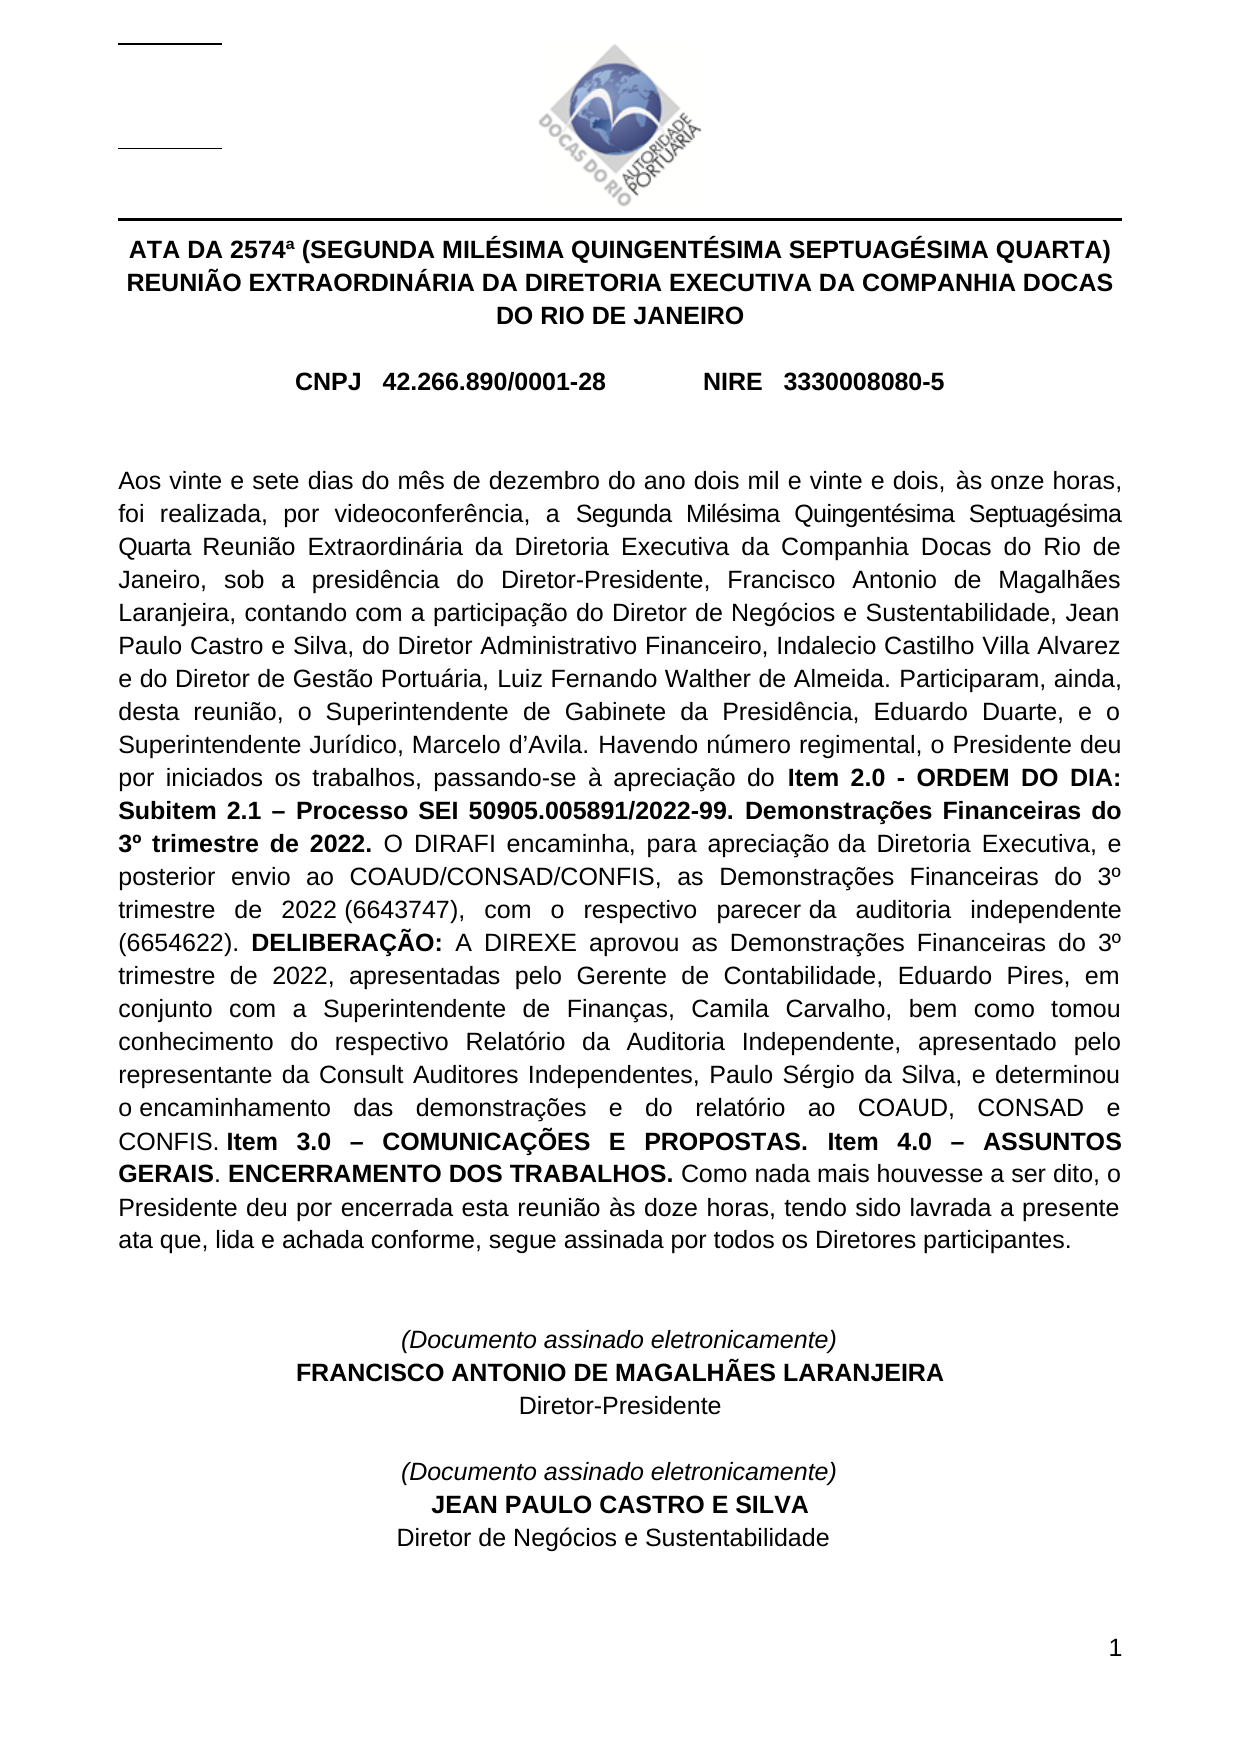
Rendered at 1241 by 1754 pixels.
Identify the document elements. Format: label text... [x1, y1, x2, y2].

text Aos vinte e sete dias do mês de dezembro do ano dois mil e vinte e dois, às onze horas, foi realizada, por videoconferência, a Segunda Milésima Quingentésima Septuagésima Quarta Reunião Extraordinária da Diretoria Executiva da Companhia Docas do Rio de Janeiro, sob a presidência do Diretor-Presidente, Francisco Antonio de Magalhães Laranjeira, contando com a participação do Diretor de Negócios e Sustentabilidade, Jean Paulo Castro e Silva, do Diretor Administrativo Financeiro, Indalecio Castilho Villa Alvarez e do Diretor de Gestão Portuária, Luiz Fernando Walther de Almeida. Participaram, ainda, desta reunião, o Superintendente de Gabinete da Presidência, Eduardo Duarte, e o Superintendente Jurídico, Marcelo d’Avila. Havendo número regimental, o Presidente deu por iniciados os trabalhos, passando-se à apreciação do Item 2.0 - ORDEM DO DIA: Subitem 2.1 – Processo SEI 50905.005891/2022-99. Demonstrações Financeiras do 3º trimestre de 2022. O DIRAFI encaminha, para apreciação da Diretoria Executiva, e posterior envio ao COAUD/CONSAD/CONFIS, as Demonstrações Financeiras do 3º trimestre de 2022 (6643747), com o respectivo parecer da auditoria independente (6654622). DELIBERAÇÃO: A DIREXE aprovou as Demonstrações Financeiras do 3º trimestre de 2022, apresentadas pelo Gerente de Contabilidade, Eduardo Pires, em conjunto com a Superintendente de Finanças, Camila Carvalho, bem como tomou conhecimento do respectivo Relatório da Auditoria Independente, apresentado pelo representante da Consult Auditores Independentes, Paulo Sérgio da Silva, e determinou o encaminhamento das demonstrações e do relatório ao COAUD, CONSAD e CONFIS. Item 3.0 – COMUNICAÇÕES E PROPOSTAS. Item 4.0 – ASSUNTOS GERAIS. ENCERRAMENTO DOS TRABALHOS. Como nada mais houvesse a ser dito, o Presidente deu por encerrada esta reunião às doze horas, tendo sido lavrada a presente ata que, lida e achada conforme, segue assinada por todos os Diretores participantes. [118, 466, 1122, 1254]
text JEAN PAULO CASTRO E SILVA [118, 1490, 1122, 1518]
text ATA DA 2574ª (SEGUNDA MILÉSIMA QUINGENTÉSIMA SEPTUAGÉSIMA QUARTA) REUNIÃO EXTRAORDINÁRIA DA DIRETORIA EXECUTIVA DA COMPANHIA DOCAS DO RIO DE JANEIRO [118, 235, 1122, 330]
text FRANCISCO ANTONIO DE MAGALHÃES LARANJEIRA [118, 1358, 1122, 1386]
text CNPJ 42.266.890/0001-28 NIRE 3330008080-5 [118, 367, 1122, 396]
text Diretor-Presidente [118, 1391, 1122, 1419]
text (Documento assinado eletronicamente) [118, 1324, 1122, 1353]
text Diretor de Negócios e Sustentabilidade [118, 1523, 1122, 1551]
text (Documento assinado eletronicamente) [118, 1457, 1122, 1485]
